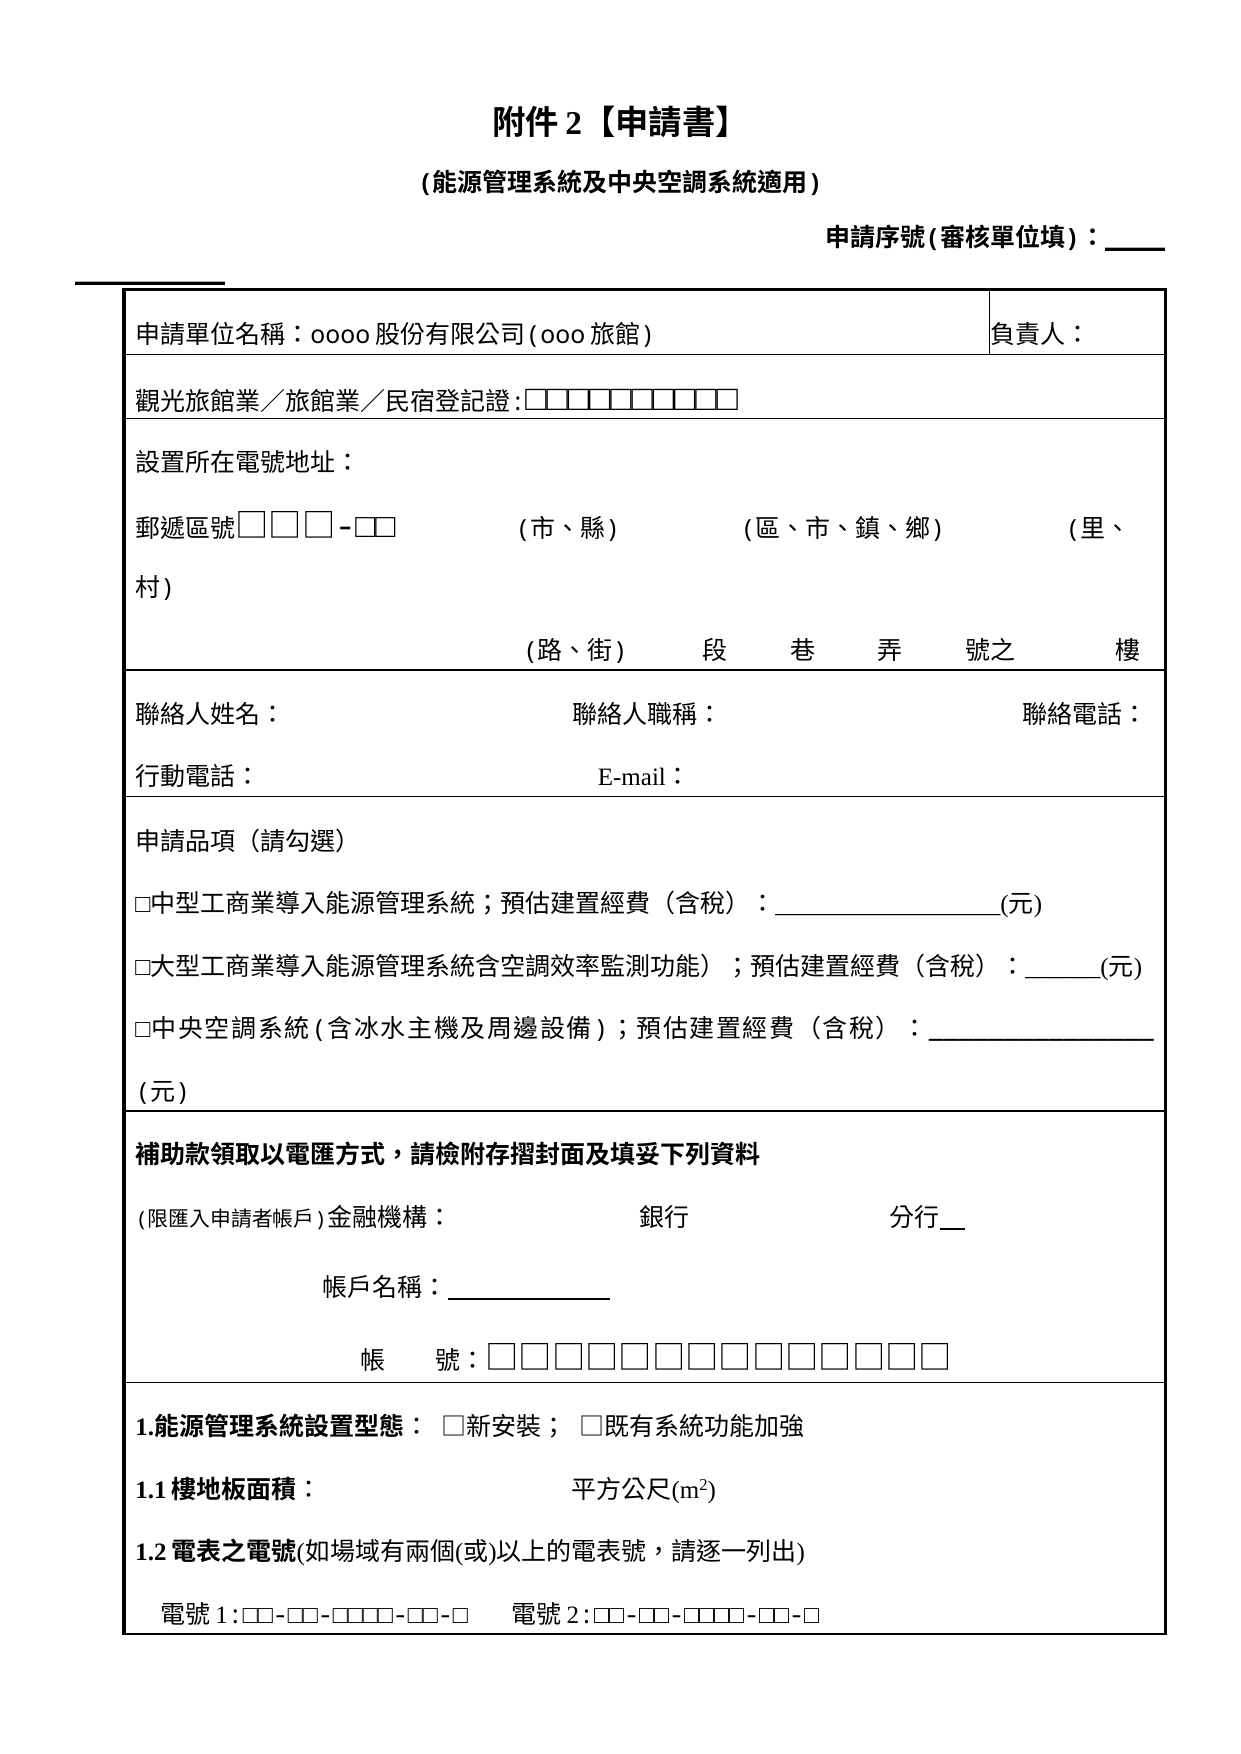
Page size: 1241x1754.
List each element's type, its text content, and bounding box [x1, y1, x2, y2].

table_cell 聯絡人姓名： 聯絡人職稱： 聯絡電話： 行動電話： E-mail： [126, 671, 1164, 796]
table_header 負責人： [990, 291, 1164, 354]
table_header 申請單位名稱：oooo股份有限公司(ooo旅館) [126, 291, 989, 354]
text 申請序號(審核單位填)：______________ [75, 218, 1165, 288]
table_cell 1.能源管理系統設置型態： □新安裝； □既有系統功能加強 1.1樓地板面積： 平方公尺(m2) 1.2電表之電號(如場域有兩個(或)以上的電表號，請逐一列出) 電號1:□□-□□-□□□□-□□-□ 電號2:□□-□□-□□□□-□□-□ [126, 1383, 1164, 1633]
text 附件2【申請書】 [75, 96, 1165, 144]
table_cell 申請品項（請勾選） □中型工商業導入能源管理系統；預估建置經費（含稅）：__________________(元) □大型工商業導入能源管理系統含空調效率監測功能）；預估建置經費（含稅）：______(元) □中央空調系統(含冰水主機及周邊設備)；預估建置經費（含稅）：_______________(元) [126, 797, 1164, 1110]
table_cell 觀光旅館業／旅館業／民宿登記證:□□□□□□□□□□ [126, 355, 1164, 418]
table_cell 補助款領取以電匯方式，請檢附存摺封面及填妥下列資料 (限匯入申請者帳戶)金融機構： 銀行 分行 帳戶名稱： 帳 號：□□□□□□□□□□□□□□ [126, 1112, 1164, 1382]
text (能源管理系統及中央空調系統適用) [75, 163, 1165, 199]
table_cell 設置所在電號地址： 郵遞區號□□□-□□ (市、縣) (區、市、鎮、鄉) (里、村) (路、街) 段 巷 弄 號之 樓 [126, 419, 1164, 669]
